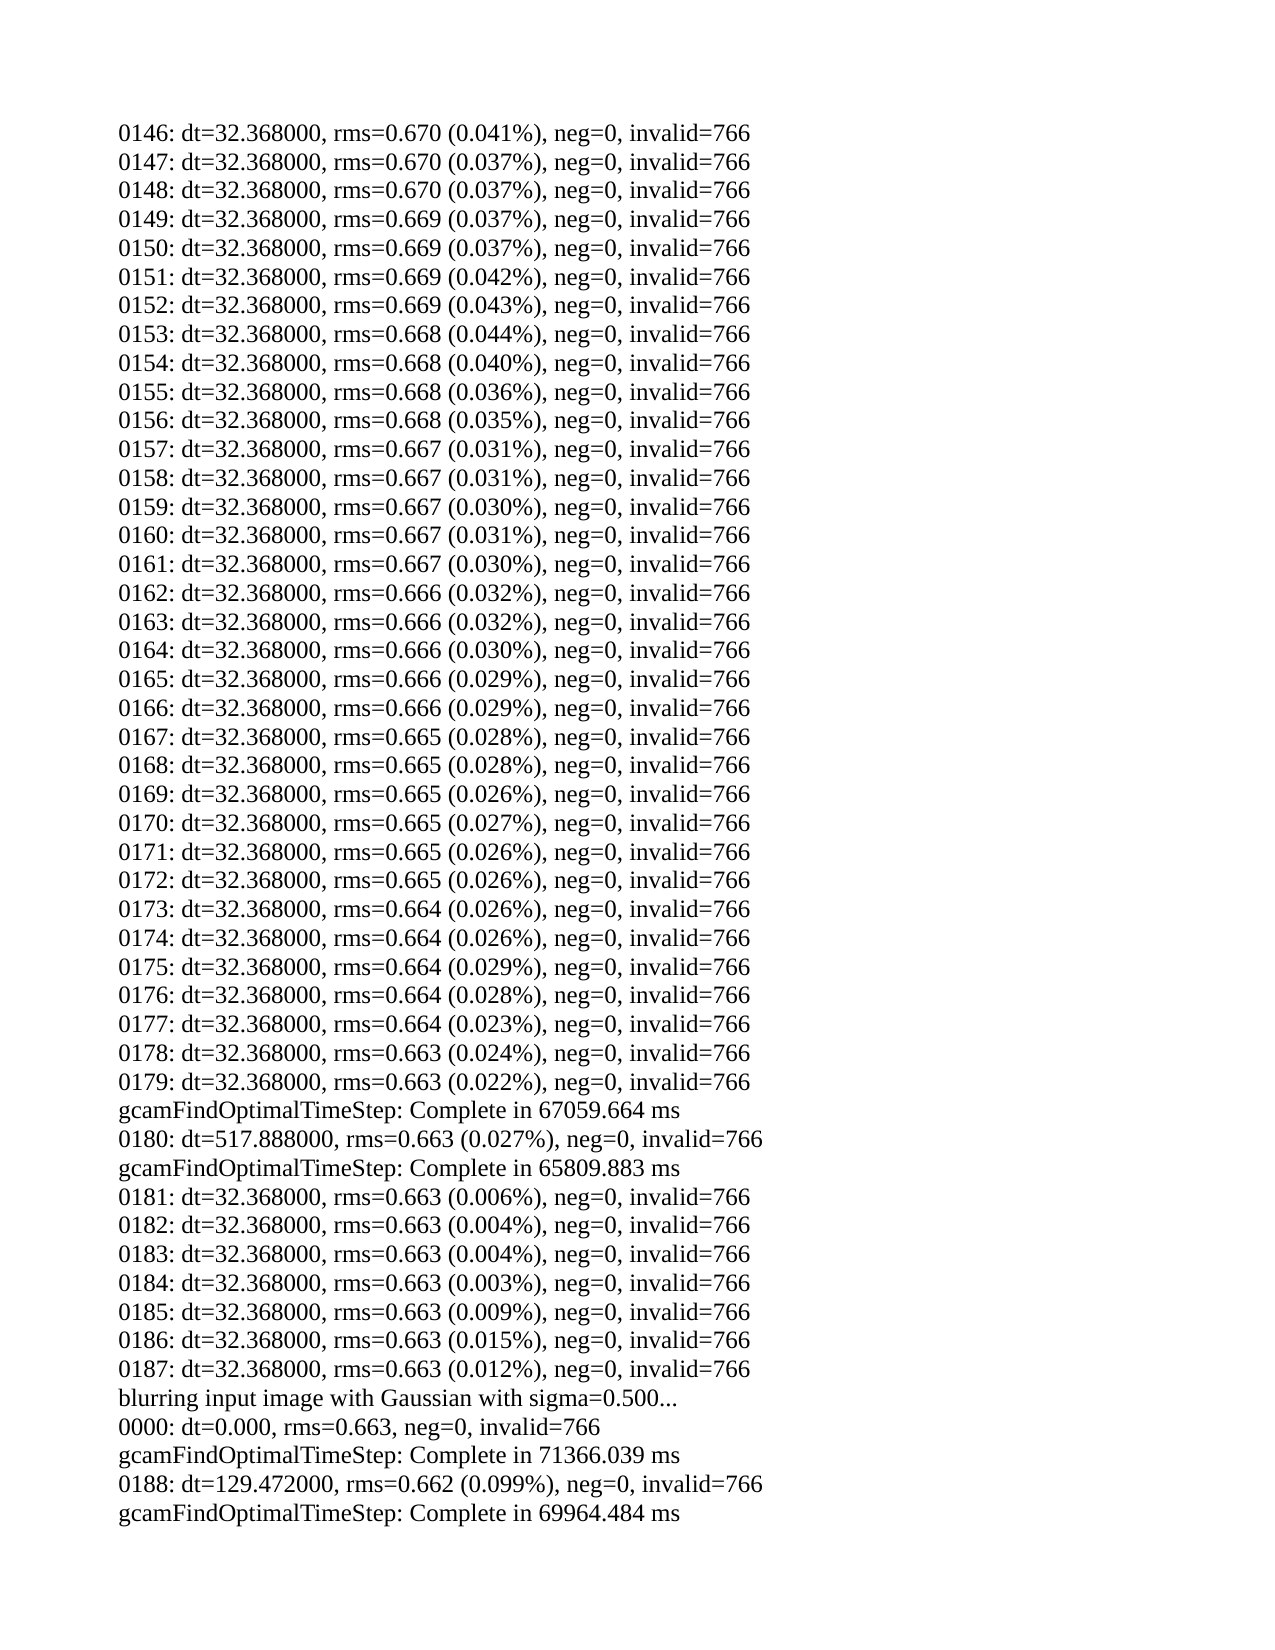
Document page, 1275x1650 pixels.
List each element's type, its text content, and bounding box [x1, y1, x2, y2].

text 0177: dt=32.368000, rms=0.664 (0.023%), neg=0, invalid=766 [118, 1009, 1157, 1038]
text 0175: dt=32.368000, rms=0.664 (0.029%), neg=0, invalid=766 [118, 952, 1157, 981]
text gcamFindOptimalTimeStep: Complete in 67059.664 ms [118, 1096, 1157, 1124]
text 0166: dt=32.368000, rms=0.666 (0.029%), neg=0, invalid=766 [118, 693, 1157, 722]
text 0176: dt=32.368000, rms=0.664 (0.028%), neg=0, invalid=766 [118, 981, 1157, 1009]
text 0161: dt=32.368000, rms=0.667 (0.030%), neg=0, invalid=766 [118, 549, 1157, 578]
text 0000: dt=0.000, rms=0.663, neg=0, invalid=766 [118, 1412, 1157, 1441]
text 0163: dt=32.368000, rms=0.666 (0.032%), neg=0, invalid=766 [118, 607, 1157, 636]
text 0186: dt=32.368000, rms=0.663 (0.015%), neg=0, invalid=766 [118, 1326, 1157, 1354]
text 0183: dt=32.368000, rms=0.663 (0.004%), neg=0, invalid=766 [118, 1239, 1157, 1268]
text 0152: dt=32.368000, rms=0.669 (0.043%), neg=0, invalid=766 [118, 291, 1157, 319]
text 0156: dt=32.368000, rms=0.668 (0.035%), neg=0, invalid=766 [118, 406, 1157, 434]
text 0165: dt=32.368000, rms=0.666 (0.029%), neg=0, invalid=766 [118, 664, 1157, 693]
text 0188: dt=129.472000, rms=0.662 (0.099%), neg=0, invalid=766 [118, 1469, 1157, 1498]
text 0170: dt=32.368000, rms=0.665 (0.027%), neg=0, invalid=766 [118, 808, 1157, 837]
text 0174: dt=32.368000, rms=0.664 (0.026%), neg=0, invalid=766 [118, 923, 1157, 952]
text 0184: dt=32.368000, rms=0.663 (0.003%), neg=0, invalid=766 [118, 1268, 1157, 1297]
text 0157: dt=32.368000, rms=0.667 (0.031%), neg=0, invalid=766 [118, 434, 1157, 463]
text 0150: dt=32.368000, rms=0.669 (0.037%), neg=0, invalid=766 [118, 233, 1157, 262]
text 0153: dt=32.368000, rms=0.668 (0.044%), neg=0, invalid=766 [118, 319, 1157, 348]
text 0148: dt=32.368000, rms=0.670 (0.037%), neg=0, invalid=766 [118, 176, 1157, 204]
text 0173: dt=32.368000, rms=0.664 (0.026%), neg=0, invalid=766 [118, 894, 1157, 923]
text 0164: dt=32.368000, rms=0.666 (0.030%), neg=0, invalid=766 [118, 636, 1157, 664]
text 0181: dt=32.368000, rms=0.663 (0.006%), neg=0, invalid=766 [118, 1182, 1157, 1211]
text gcamFindOptimalTimeStep: Complete in 65809.883 ms [118, 1153, 1157, 1182]
text 0187: dt=32.368000, rms=0.663 (0.012%), neg=0, invalid=766 [118, 1354, 1157, 1383]
text blurring input image with Gaussian with sigma=0.500... [118, 1383, 1157, 1412]
text 0179: dt=32.368000, rms=0.663 (0.022%), neg=0, invalid=766 [118, 1067, 1157, 1096]
text 0158: dt=32.368000, rms=0.667 (0.031%), neg=0, invalid=766 [118, 463, 1157, 492]
text 0185: dt=32.368000, rms=0.663 (0.009%), neg=0, invalid=766 [118, 1297, 1157, 1326]
text 0155: dt=32.368000, rms=0.668 (0.036%), neg=0, invalid=766 [118, 377, 1157, 406]
text 0162: dt=32.368000, rms=0.666 (0.032%), neg=0, invalid=766 [118, 578, 1157, 607]
text 0146: dt=32.368000, rms=0.670 (0.041%), neg=0, invalid=766 [118, 118, 1157, 147]
text 0154: dt=32.368000, rms=0.668 (0.040%), neg=0, invalid=766 [118, 348, 1157, 377]
text 0182: dt=32.368000, rms=0.663 (0.004%), neg=0, invalid=766 [118, 1211, 1157, 1239]
text gcamFindOptimalTimeStep: Complete in 71366.039 ms [118, 1441, 1157, 1469]
text gcamFindOptimalTimeStep: Complete in 69964.484 ms [118, 1498, 1157, 1527]
text 0180: dt=517.888000, rms=0.663 (0.027%), neg=0, invalid=766 [118, 1124, 1157, 1153]
text 0169: dt=32.368000, rms=0.665 (0.026%), neg=0, invalid=766 [118, 779, 1157, 808]
text 0151: dt=32.368000, rms=0.669 (0.042%), neg=0, invalid=766 [118, 262, 1157, 291]
text 0147: dt=32.368000, rms=0.670 (0.037%), neg=0, invalid=766 [118, 147, 1157, 176]
text 0168: dt=32.368000, rms=0.665 (0.028%), neg=0, invalid=766 [118, 751, 1157, 779]
text 0172: dt=32.368000, rms=0.665 (0.026%), neg=0, invalid=766 [118, 866, 1157, 894]
text 0160: dt=32.368000, rms=0.667 (0.031%), neg=0, invalid=766 [118, 521, 1157, 549]
text 0149: dt=32.368000, rms=0.669 (0.037%), neg=0, invalid=766 [118, 204, 1157, 233]
text 0178: dt=32.368000, rms=0.663 (0.024%), neg=0, invalid=766 [118, 1038, 1157, 1067]
text 0159: dt=32.368000, rms=0.667 (0.030%), neg=0, invalid=766 [118, 492, 1157, 521]
text 0167: dt=32.368000, rms=0.665 (0.028%), neg=0, invalid=766 [118, 722, 1157, 751]
text 0171: dt=32.368000, rms=0.665 (0.026%), neg=0, invalid=766 [118, 837, 1157, 866]
